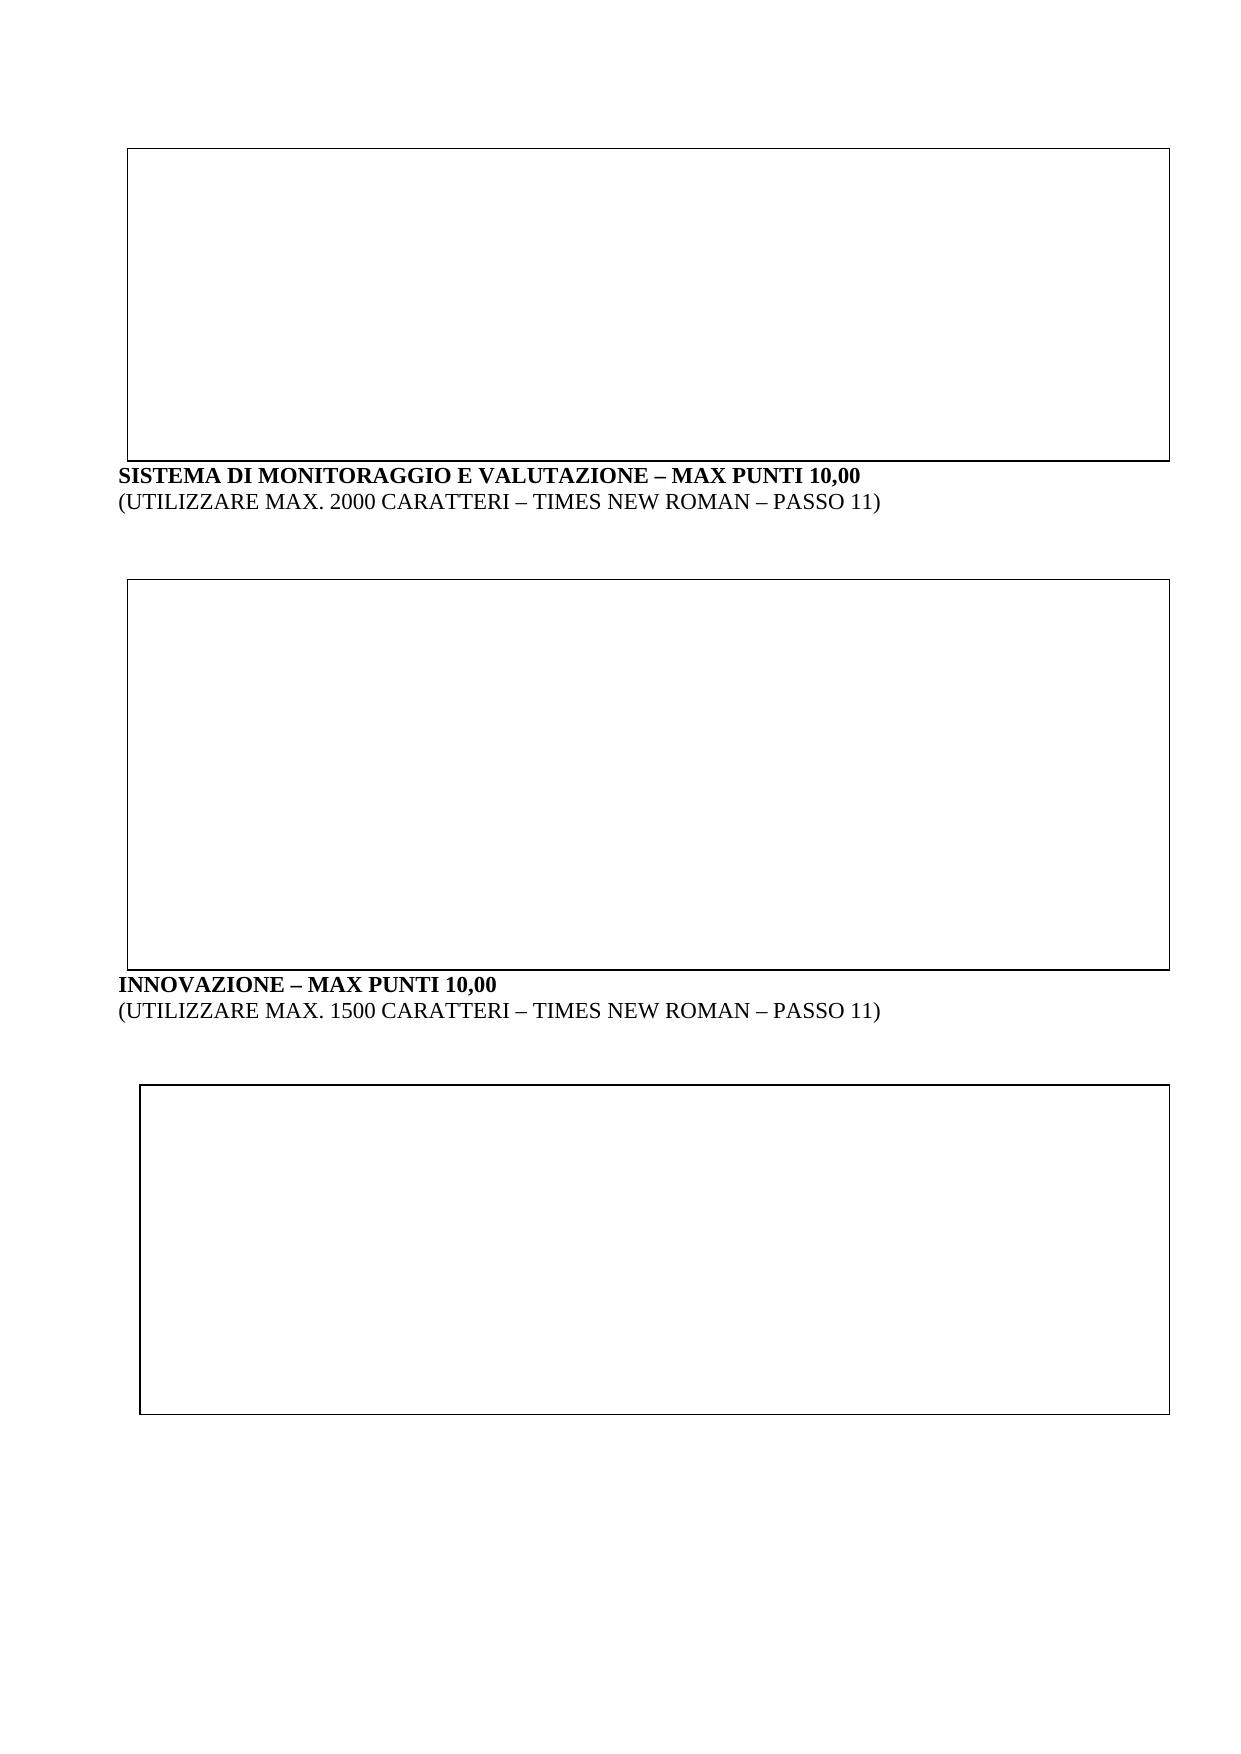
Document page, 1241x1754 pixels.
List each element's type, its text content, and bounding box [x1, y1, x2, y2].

text (UTILIZZARE MAX. 1500 CARATTERI – TIMES NEW ROMAN – PASSO 11) [118, 997, 1122, 1023]
text (UTILIZZARE MAX. 2000 CARATTERI – TIMES NEW ROMAN – PASSO 11) [118, 488, 1122, 514]
text INNOVAZIONE – MAX PUNTI 10,00 [118, 565, 1122, 997]
subtitle SISTEMA DI MONITORAGGIO E VALUTAZIONE – MAX PUNTI 10,00 [118, 174, 1122, 488]
